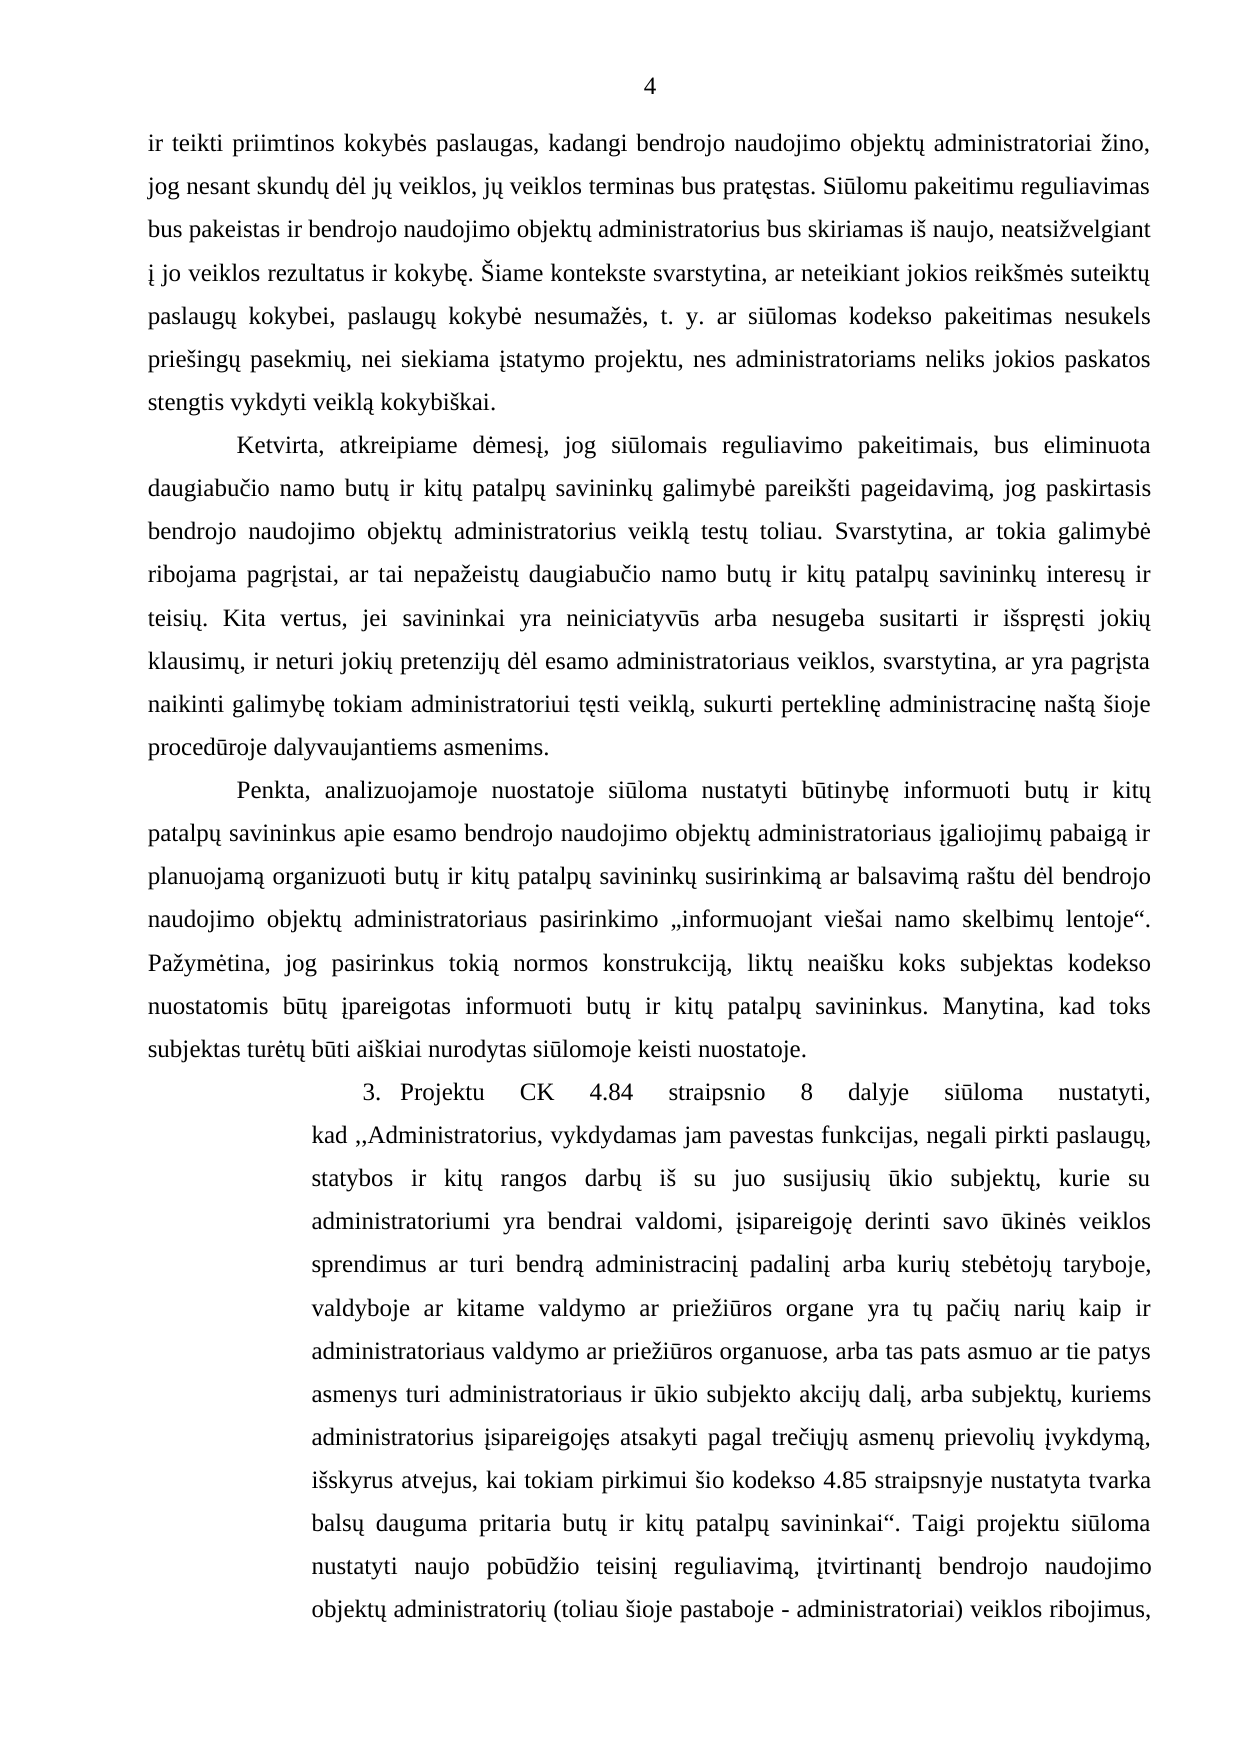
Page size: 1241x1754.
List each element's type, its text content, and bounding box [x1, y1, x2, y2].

text Ketvirta, atkreipiame dėmesį, jog siūlomais reguliavimo pakeitimais, bus eliminuota daugiabučio namo butų ir kitų patalpų savininkų galimybė pareikšti pageidavimą, jog paskirtasis bendrojo naudojimo objektų administratorius veiklą testų toliau. Svarstytina, ar tokia galimybė ribojama pagrįstai, ar tai nepažeistų daugiabučio namo butų ir kitų patalpų savininkų interesų ir teisių. Kita vertus, jei savininkai yra neiniciatyvūs arba nesugeba susitarti ir išspręsti jokių klausimų, ir neturi jokių pretenzijų dėl esamo administratoriaus veiklos, svarstytina, ar yra pagrįsta naikinti galimybę tokiam administratoriui tęsti veiklą, sukurti perteklinę administracinę naštą šioje procedūroje dalyvaujantiems asmenims. [148, 430, 1152, 761]
list Projektu CK 4.84 straipsnio 8 dalyje siūloma nustatyti, kad ,,Administratorius, vykdydamas jam pavestas funkcijas, negali pirkti paslaugų, statybos ir kitų rangos darbų iš su juo susijusių ūkio subjektų, kurie su administratoriumi yra bendrai valdomi, įsipareigoję derinti savo ūkinės veiklos sprendimus ar turi bendrą administracinį padalinį arba kurių stebėtojų taryboje, valdyboje ar kitame valdymo ar priežiūros organe yra tų pačių narių kaip ir administratoriaus valdymo ar priežiūros organuose, arba tas pats asmuo ar tie patys asmenys turi administratoriaus ir ūkio subjekto akcijų dalį, arba subjektų, kuriems administratorius įsipareigojęs atsakyti pagal trečiųjų asmenų prievolių įvykdymą, išskyrus atvejus, kai tokiam pirkimui šio kodekso 4.85 straipsnyje nustatyta tvarka balsų dauguma pritaria butų ir kitų patalpų savininkai“. Taigi projektu siūloma nustatyti naujo pobūdžio teisinį reguliavimą, įtvirtinantį bendrojo naudojimo objektų administratorių (toliau šioje pastaboje - administratoriai) veiklos ribojimus, [274, 1077, 1152, 1623]
text Penkta, analizuojamoje nuostatoje siūloma nustatyti būtinybę informuoti butų ir kitų patalpų savininkus apie esamo bendrojo naudojimo objektų administratoriaus įgaliojimų pabaigą ir planuojamą organizuoti butų ir kitų patalpų savininkų susirinkimą ar balsavimą raštu dėl bendrojo naudojimo objektų administratoriaus pasirinkimo „informuojant viešai namo skelbimų lentoje“. Pažymėtina, jog pasirinkus tokią normos konstrukciją, liktų neaišku koks subjektas kodekso nuostatomis būtų įpareigotas informuoti butų ir kitų patalpų savininkus. Manytina, kad toks subjektas turėtų būti aiškiai nurodytas siūlomoje keisti nuostatoje. [148, 775, 1152, 1063]
text ir teikti priimtinos kokybės paslaugas, kadangi bendrojo naudojimo objektų administratoriai žino, jog nesant skundų dėl jų veiklos, jų veiklos terminas bus pratęstas. Siūlomu pakeitimu reguliavimas bus pakeistas ir bendrojo naudojimo objektų administratorius bus skiriamas iš naujo, neatsižvelgiant į jo veiklos rezultatus ir kokybę. Šiame kontekste svarstytina, ar neteikiant jokios reikšmės suteiktų paslaugų kokybei, paslaugų kokybė nesumažės, t. y. ar siūlomas kodekso pakeitimas nesukels priešingų pasekmių, nei siekiama įstatymo projektu, nes administratoriams neliks jokios paskatos stengtis vykdyti veiklą kokybiškai. [148, 128, 1152, 416]
